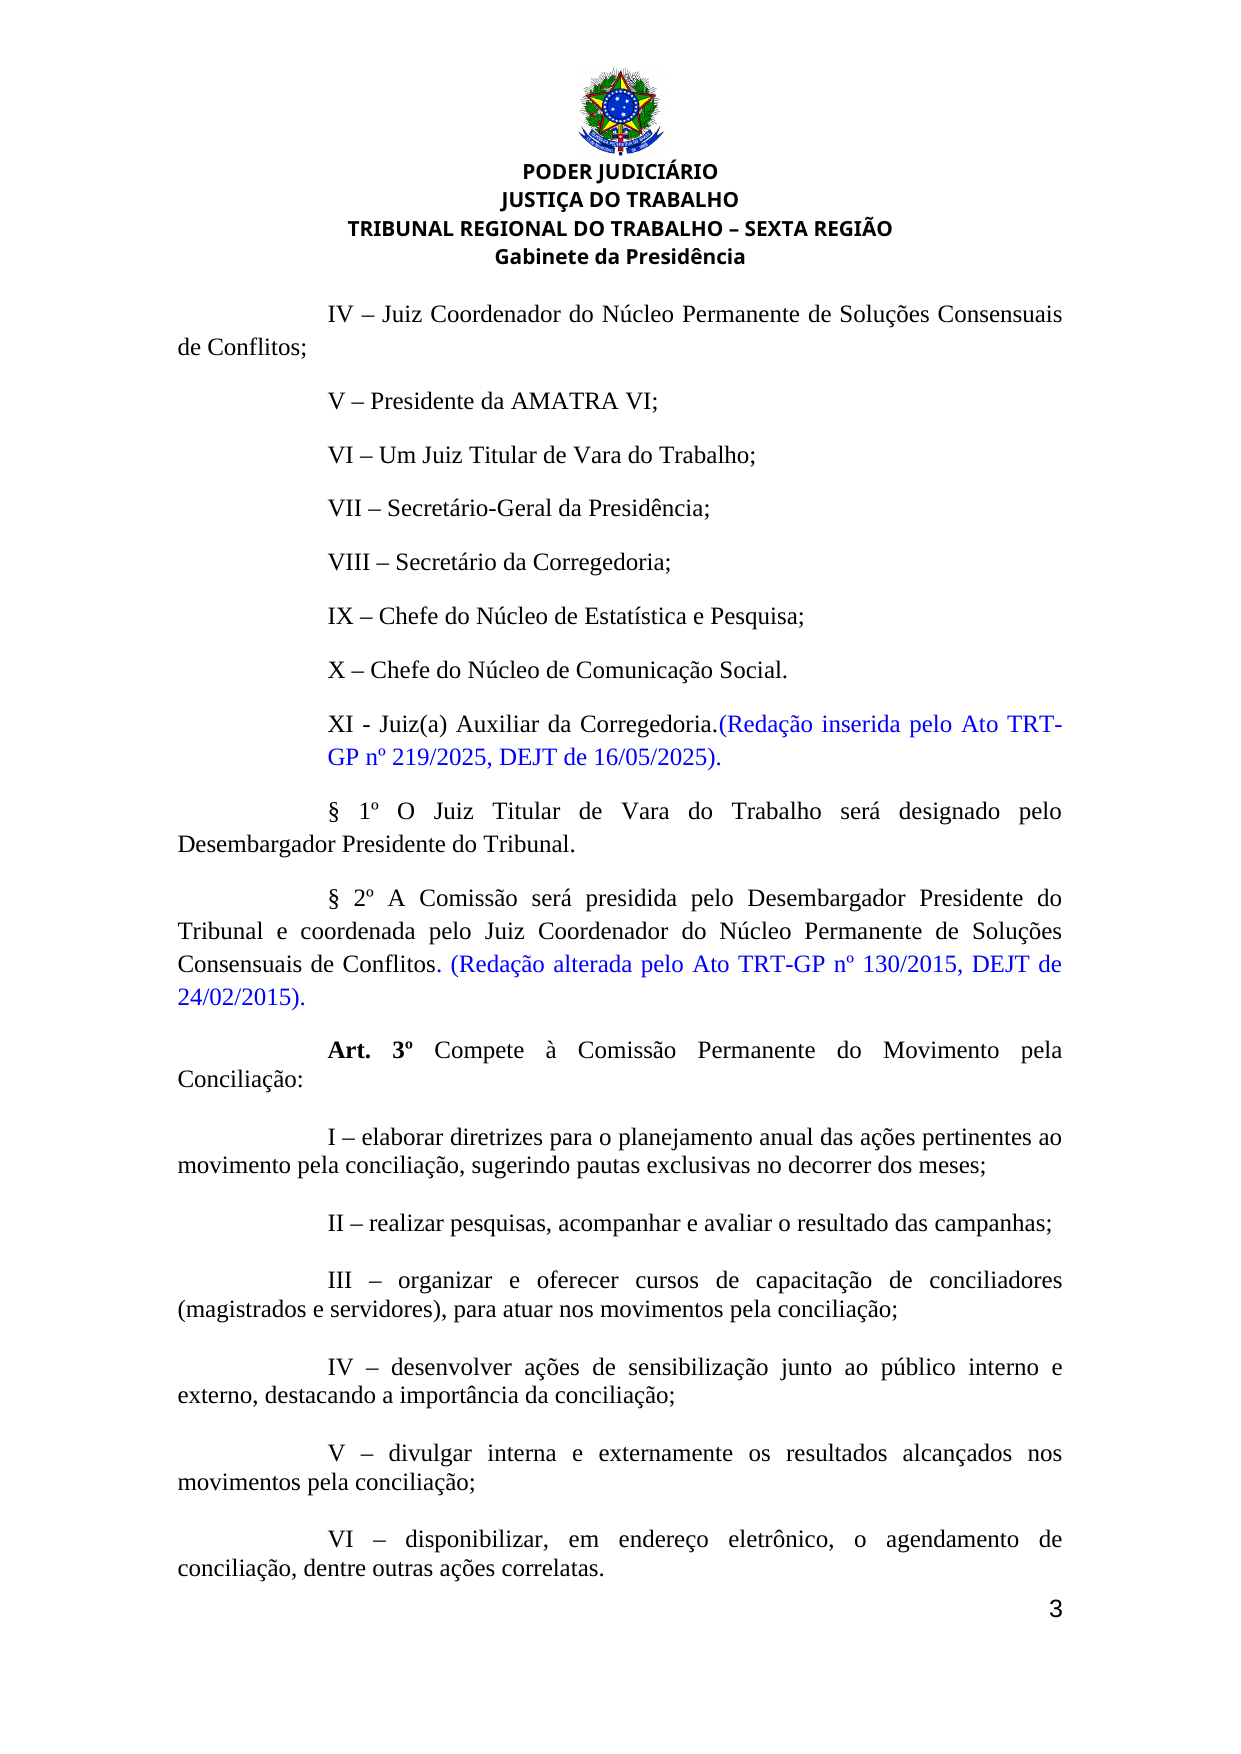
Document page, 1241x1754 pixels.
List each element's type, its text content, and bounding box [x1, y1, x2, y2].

text VII – Secretário-Geral da Presidência; [327, 493, 1063, 522]
text § 2º A Comissão será presidida pelo Desembargador Presidente do Tribunal e coordenada pelo Juiz Coordenador do Núcleo Permanente de Soluções Consensuais de Conflitos. (Redação alterada pelo Ato TRT-GP nº 130/2015, DEJT de 24/02/2015). [177, 883, 1063, 1011]
text VIII – Secretário da Corregedoria; [327, 547, 1063, 576]
text III – organizar e oferecer cursos de capacitação de conciliadores (magistrados e servidores), para atuar nos movimentos pela conciliação; [177, 1266, 1063, 1323]
text IV – Juiz Coordenador do Núcleo Permanente de Soluções Consensuais de Conflitos; [177, 299, 1063, 361]
picture [574, 65, 666, 157]
text I – elaborar diretrizes para o planejamento anual das ações pertinentes ao movimento pela conciliação, sugerindo pautas exclusivas no decorrer dos meses; [177, 1122, 1063, 1179]
text II – realizar pesquisas, acompanhar e avaliar o resultado das campanhas; [327, 1208, 1063, 1237]
text V – divulgar interna e externamente os resultados alcançados nos movimentos pela conciliação; [177, 1438, 1063, 1496]
text VI – Um Juiz Titular de Vara do Trabalho; [327, 440, 1063, 468]
text X – Chefe do Núcleo de Comunicação Social. [327, 655, 1063, 684]
text § 1º O Juiz Titular de Vara do Trabalho será designado pelo Desembargador Presidente do Tribunal. [177, 796, 1063, 858]
text V – Presidente da AMATRA VI; [327, 386, 1063, 414]
text IX – Chefe do Núcleo de Estatística e Pesquisa; [327, 601, 1063, 630]
text VI – disponibilizar, em endereço eletrônico, o agendamento de conciliação, dentre outras ações correlatas. [177, 1524, 1063, 1582]
text IV – desenvolver ações de sensibilização junto ao público interno e externo, destacando a importância da conciliação; [177, 1352, 1063, 1409]
text XI - Juiz(a) Auxiliar da Corregedoria.(Redação inserida pelo Ato TRT-GP nº 219/2025, DEJT de 16/05/2025). [327, 709, 1063, 771]
text Art. 3º Compete à Comissão Permanente do Movimento pela Conciliação: [177, 1036, 1063, 1093]
